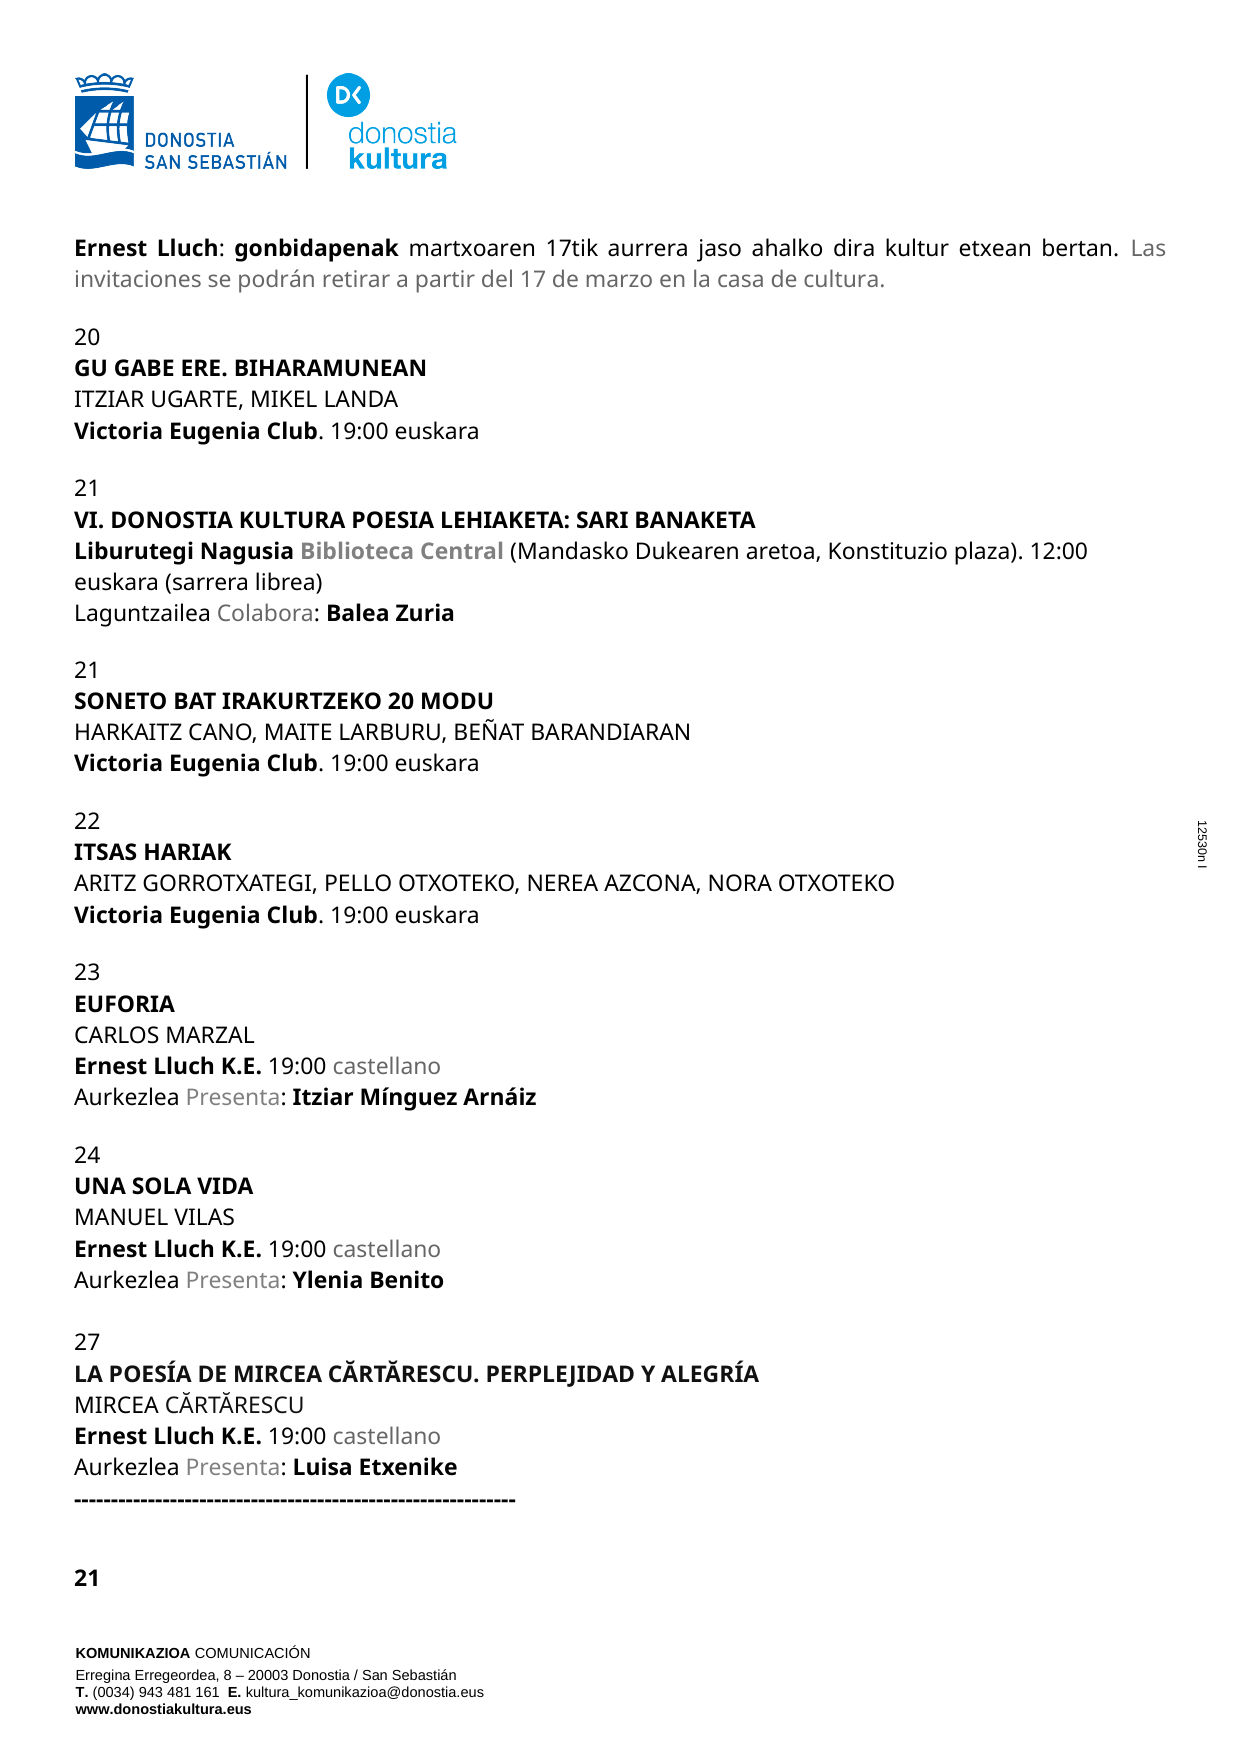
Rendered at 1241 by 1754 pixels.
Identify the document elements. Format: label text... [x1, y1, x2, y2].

subtitle 20 [74, 321, 1166, 352]
subtitle ITSAS HARIAK [74, 836, 1166, 867]
text 21 [74, 1562, 1166, 1593]
picture [337, 87, 349, 103]
subtitle Aurkezlea Presenta: Itziar Mínguez Arnáiz [74, 1081, 1166, 1112]
subtitle Victoria Eugenia Club. 19:00 euskara [74, 899, 1166, 930]
subtitle Victoria Eugenia Club. 19:00 euskara [74, 747, 1166, 778]
subtitle 21 [74, 472, 1166, 503]
subtitle Laguntzailea Colabora: Balea Zuria [74, 597, 1166, 628]
subtitle Ernest Lluch K.E. 19:00 castellano [74, 1233, 1166, 1264]
subtitle ARITZ GORROTXATEGI, PELLO OTXOTEKO, NEREA AZCONA, NORA OTXOTEKO [74, 867, 1166, 899]
subtitle VI. DONOSTIA KULTURA POESIA LEHIAKETA: SARI BANAKETA [74, 503, 1166, 535]
subtitle Ernest Lluch K.E. 19:00 castellano [74, 1420, 1166, 1451]
subtitle Victoria Eugenia Club. 19:00 euskara [74, 415, 1166, 446]
subtitle SONETO BAT IRAKURTZEKO 20 MODU [74, 685, 1166, 716]
subtitle UNA SOLA VIDA [74, 1170, 1166, 1201]
subtitle 24 [74, 1139, 1166, 1170]
subtitle Liburutegi Nagusia Biblioteca Central (Mandasko Dukearen aretoa, Konstituzio plaza). 12:00 euskara (sarrera librea) [74, 535, 1166, 597]
subtitle EUFORIA [74, 987, 1166, 1019]
subtitle ------------------------------------------------------------ [74, 1483, 1166, 1514]
subtitle 22 [74, 805, 1166, 836]
picture [353, 87, 360, 103]
subtitle CARLOS MARZAL [74, 1019, 1166, 1050]
subtitle MIRCEA CĂRTĂRESCU [74, 1389, 1166, 1420]
subtitle 23 [74, 956, 1166, 987]
subtitle GU GABE ERE. BIHARAMUNEAN [74, 352, 1166, 383]
subtitle Aurkezlea Presenta: Ylenia Benito [74, 1264, 1166, 1295]
subtitle Aurkezlea Presenta: Luisa Etxenike [74, 1451, 1166, 1483]
subtitle 21 [74, 653, 1166, 685]
subtitle Ernest Lluch K.E. 19:00 castellano [74, 1050, 1166, 1081]
picture [75, 73, 457, 169]
text LA POESÍA DE MIRCEA CĂRTĂRESCU. PERPLEJIDAD Y ALEGRÍA [74, 1358, 1166, 1389]
text Ernest Lluch: gonbidapenak martxoaren 17tik aurrera jaso ahalko dira kultur etxean bertan. Las invitaciones se podrán retirar a partir del 17 de marzo en la casa de cultura. [74, 232, 1166, 294]
subtitle ITZIAR UGARTE, MIKEL LANDA [74, 383, 1166, 415]
subtitle 27 [74, 1326, 1166, 1358]
subtitle MANUEL VILAS [74, 1201, 1166, 1233]
subtitle HARKAITZ CANO, MAITE LARBURU, BEÑAT BARANDIARAN [74, 716, 1166, 747]
